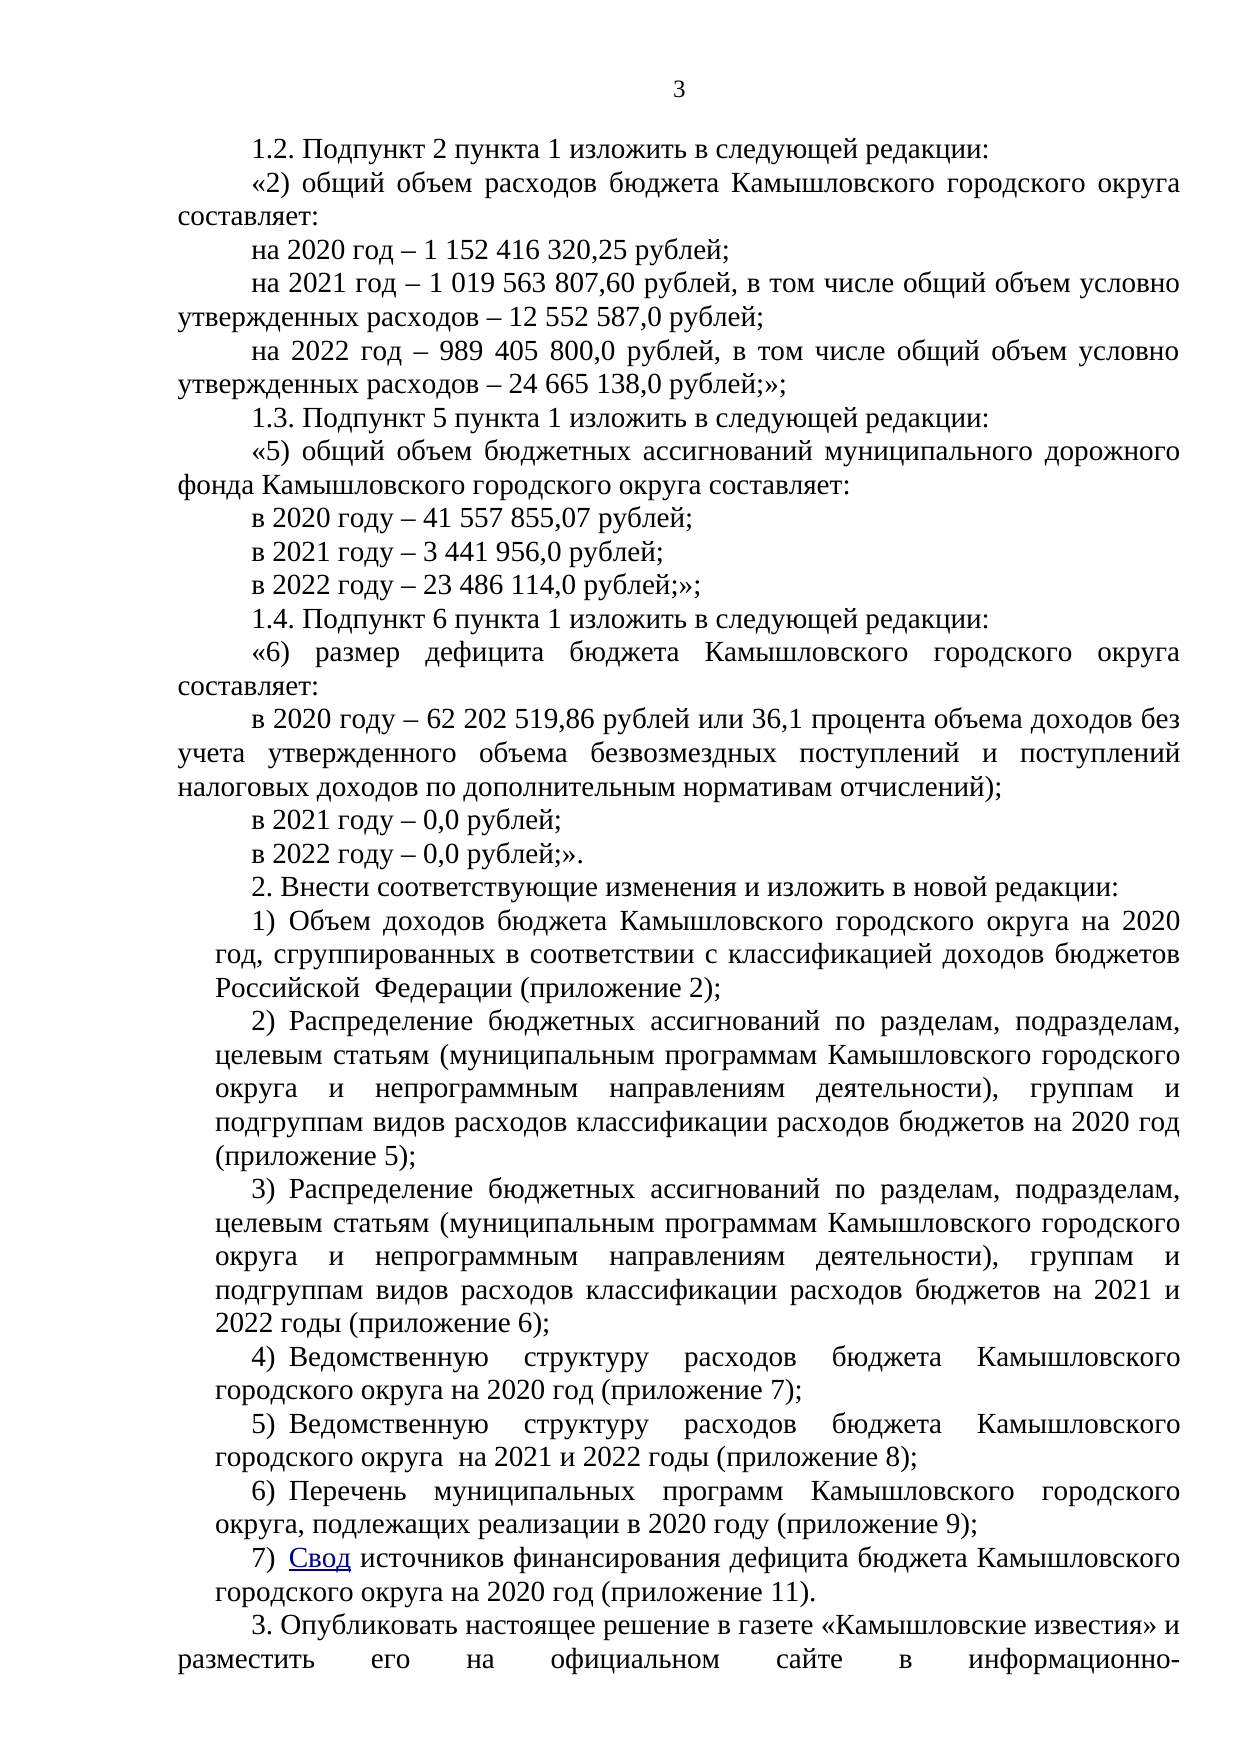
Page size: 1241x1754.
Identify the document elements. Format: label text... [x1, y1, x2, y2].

text на 2020 год – 1 152 416 320,25 рублей; [177, 232, 1181, 266]
text в 2020 году – 62 202 519,86 рублей или 36,1 процента объема доходов без учета утвержденного объема безвозмездных поступлений и поступлений налоговых доходов по дополнительным нормативам отчислений); [177, 702, 1181, 802]
list Перечень муниципальных программ Камышловского городского округа, подлежащих реализации в 2020 году (приложение 9); [177, 1473, 1181, 1540]
text 2. Внести соответствующие изменения и изложить в новой редакции: [177, 869, 1181, 903]
text в 2022 году – 0,0 рублей;». [177, 836, 1181, 869]
text «6) размер дефицита бюджета Камышловского городского округа составляет: [177, 634, 1181, 702]
text 1.4. Подпункт 6 пункта 1 изложить в следующей редакции: [177, 601, 1181, 634]
text на 2022 год – 989 405 800,0 рублей, в том числе общий объем условно утвержденных расходов – 24 665 138,0 рублей;»; [177, 333, 1181, 400]
list Ведомственную структуру расходов бюджета Камышловского городского округа на 2021 и 2022 годы (приложение 8); [177, 1406, 1181, 1473]
text «2) общий объем расходов бюджета Камышловского городского округа составляет: [177, 165, 1181, 232]
text в 2020 году – 41 557 855,07 рублей; [177, 500, 1181, 534]
text 3. Опубликовать настоящее решение в газете «Камышловские известия» и разместить его на официальном сайте в информационно- [177, 1607, 1181, 1674]
text на 2021 год – 1 019 563 807,60 рублей, в том числе общий объем условно утвержденных расходов – 12 552 587,0 рублей; [177, 266, 1181, 333]
list Ведомственную структуру расходов бюджета Камышловского городского округа на 2020 год (приложение 7); [177, 1339, 1181, 1406]
text в 2021 году – 0,0 рублей; [177, 802, 1181, 836]
list Распределение бюджетных ассигнований по разделам, подразделам, целевым статьям (муниципальным программам Камышловского городского округа и непрограммным направлениям деятельности), группам и подгруппам видов расходов классификации расходов бюджетов на 2021 и 2022 годы (приложение 6); [177, 1171, 1181, 1339]
list Объем доходов бюджета Камышловского городского округа на 2020 год, сгруппированных в соответствии с классификацией доходов бюджетов Российской Федерации (приложение 2); [177, 903, 1181, 1003]
list Свод источников финансирования дефицита бюджета Камышловского городского округа на 2020 год (приложение 11). [177, 1540, 1181, 1607]
text 1.2. Подпункт 2 пункта 1 изложить в следующей редакции: [177, 131, 1181, 165]
text 1.3. Подпункт 5 пункта 1 изложить в следующей редакции: [177, 400, 1181, 433]
text в 2022 году – 23 486 114,0 рублей;»; [177, 567, 1181, 601]
text в 2021 году – 3 441 956,0 рублей; [177, 534, 1181, 567]
text «5) общий объем бюджетных ассигнований муниципального дорожного фонда Камышловского городского округа составляет: [177, 433, 1181, 500]
list Распределение бюджетных ассигнований по разделам, подразделам, целевым статьям (муниципальным программам Камышловского городского округа и непрограммным направлениям деятельности), группам и подгруппам видов расходов классификации расходов бюджетов на 2020 год (приложение 5); [177, 1003, 1181, 1171]
